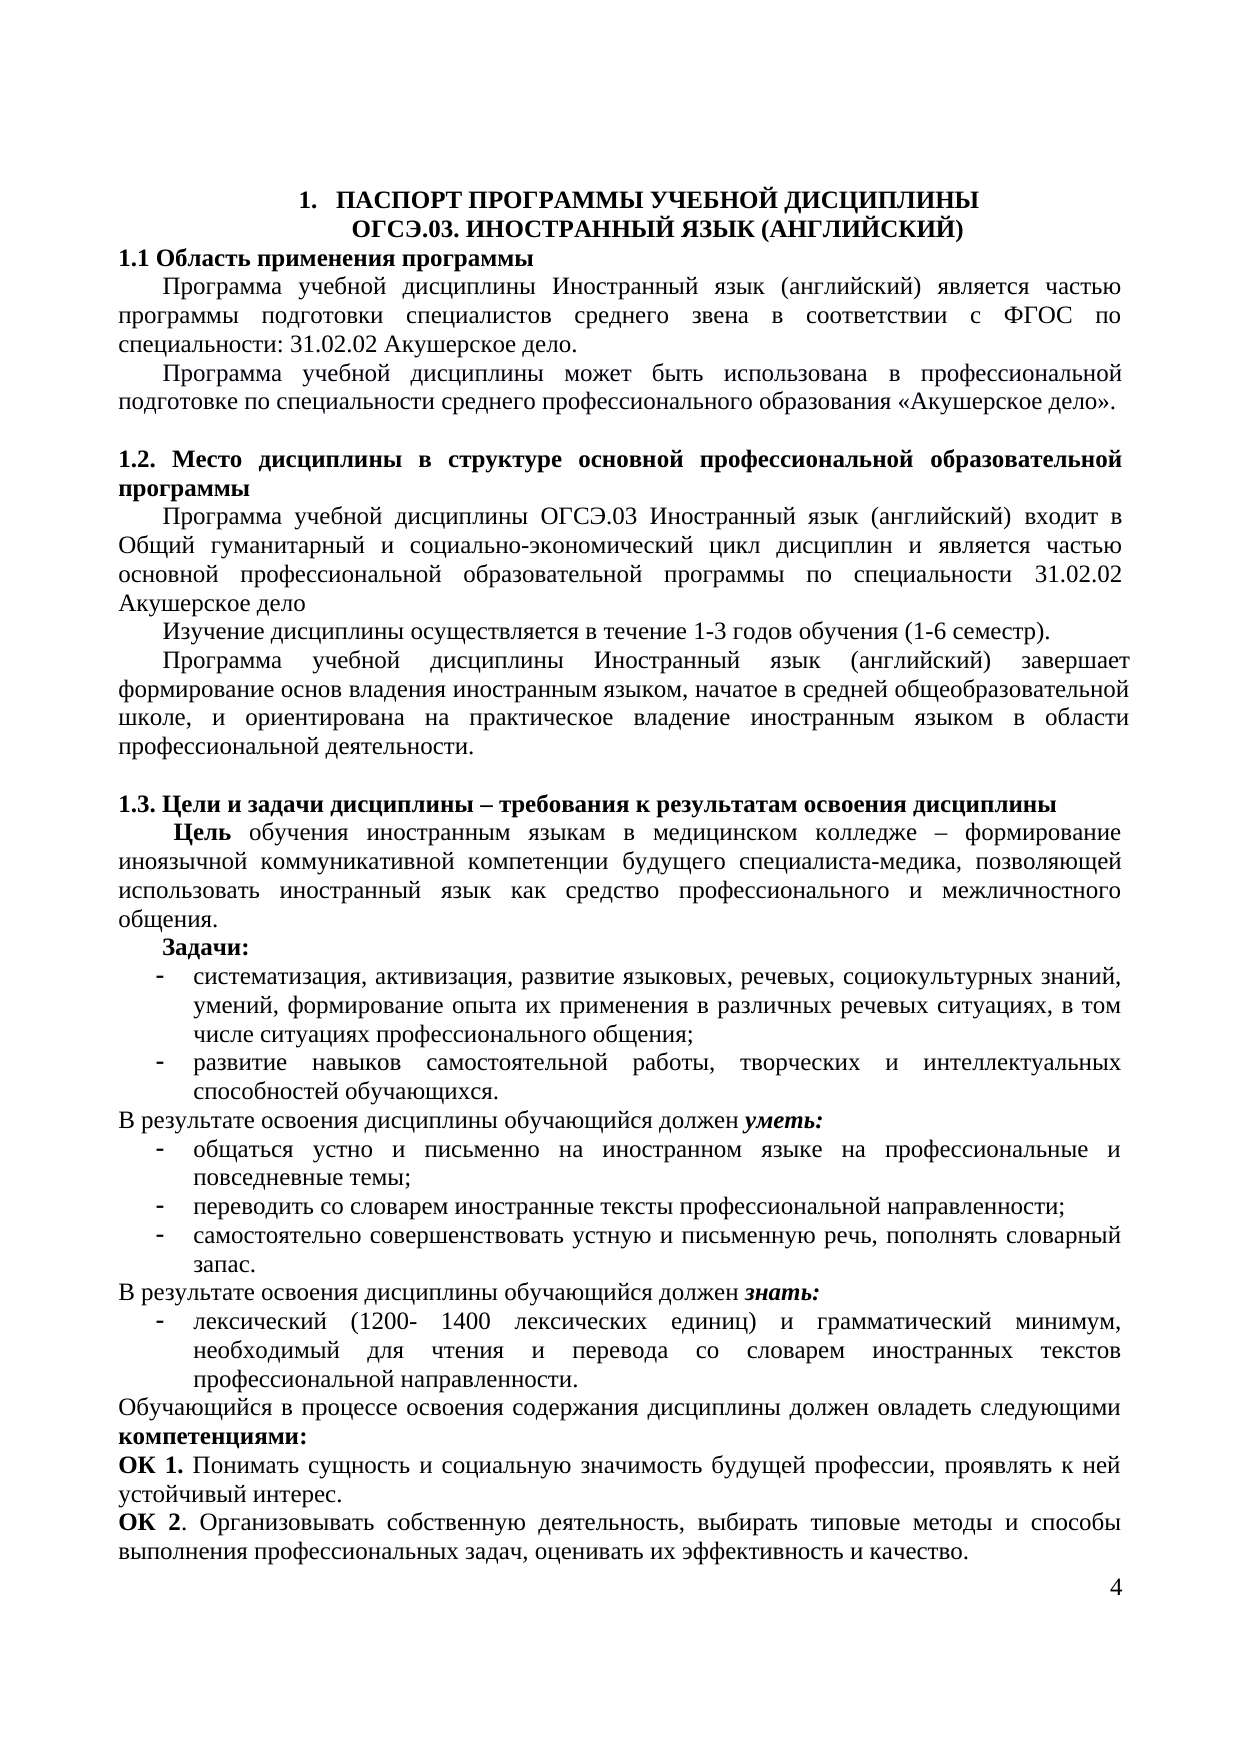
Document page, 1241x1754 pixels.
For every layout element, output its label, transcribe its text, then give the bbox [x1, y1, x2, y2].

list переводить со словарем иностранные тексты профессиональной направленности; [156, 1191, 1122, 1220]
text Задачи: [118, 932, 1122, 961]
text ОГСЭ.03. ИНОСТРАННЫЙ ЯЗЫК (АНГЛИЙСКИЙ) [193, 214, 1122, 243]
list систематизация, активизация, развитие языковых, речевых, социокультурных знаний, умений, формирование опыта их применения в различных речевых ситуациях, в том числе ситуациях профессионального общения; [156, 961, 1122, 1047]
text 1.2. Место дисциплины в структуре основной профессиональной образовательной программы [118, 444, 1122, 501]
text В результате освоения дисциплины обучающийся должен знать: [118, 1277, 1122, 1306]
list ПАСПОРТ ПРОГРАММЫ УЧЕБНОЙ ДИСЦИПЛИНЫ [156, 185, 1122, 214]
list общаться устно и письменно на иностранном языке на профессиональные и повседневные темы; [156, 1134, 1122, 1191]
text Цель обучения иностранным языкам в медицинском колледже – формирование иноязычной коммуникативной компетенции будущего специалиста-медика, позволяющей использовать иностранный язык как средство профессионального и межличностного общения. [118, 817, 1122, 932]
list развитие навыков самостоятельной работы, творческих и интеллектуальных способностей обучающихся. [156, 1047, 1122, 1105]
text ОК 1. Понимать сущность и социальную значимость будущей профессии, проявлять к ней устойчивый интерес. [118, 1450, 1122, 1507]
text В результате освоения дисциплины обучающийся должен уметь: [118, 1105, 1122, 1134]
text Обучающийся в процессе освоения содержания дисциплины должен овладеть следующими компетенциями: [118, 1392, 1122, 1450]
text Программа учебной дисциплины ОГСЭ.03 Иностранный язык (английский) входит в Общий гуманитарный и социально-экономический цикл дисциплин и является частью основной профессиональной образовательной программы по специальности 31.02.02 Акушерское дело [118, 501, 1122, 616]
text Программа учебной дисциплины Иностранный язык (английский) является частью программы подготовки специалистов среднего звена в соответствии с ФГОС по специальности: 31.02.02 Акушерское дело. [118, 271, 1122, 358]
text 1.1 Область применения программы [118, 243, 1141, 271]
text 1.3. Цели и задачи дисциплины – требования к результатам освоения дисциплины [118, 789, 1122, 817]
list самостоятельно совершенствовать устную и письменную речь, пополнять словарный запас. [156, 1220, 1122, 1277]
text Изучение дисциплины осуществляется в течение 1-3 годов обучения (1-6 семестр). [118, 616, 1131, 645]
text Программа учебной дисциплины Иностранный язык (английский) завершает формирование основ владения иностранным языком, начатое в средней общеобразовательной школе, и ориентирована на практическое владение иностранным языком в области профессиональной деятельности. [118, 645, 1131, 760]
text Программа учебной дисциплины может быть использована в профессиональной подготовке по специальности среднего профессионального образования «Акушерское дело». [118, 358, 1122, 415]
text ОК 2. Организовывать собственную деятельность, выбирать типовые методы и способы выполнения профессиональных задач, оценивать их эффективность и качество. [118, 1507, 1122, 1565]
list лексический (1200- 1400 лексических единиц) и грамматический минимум, необходимый для чтения и перевода со словарем иностранных текстов профессиональной направленности. [156, 1306, 1122, 1392]
